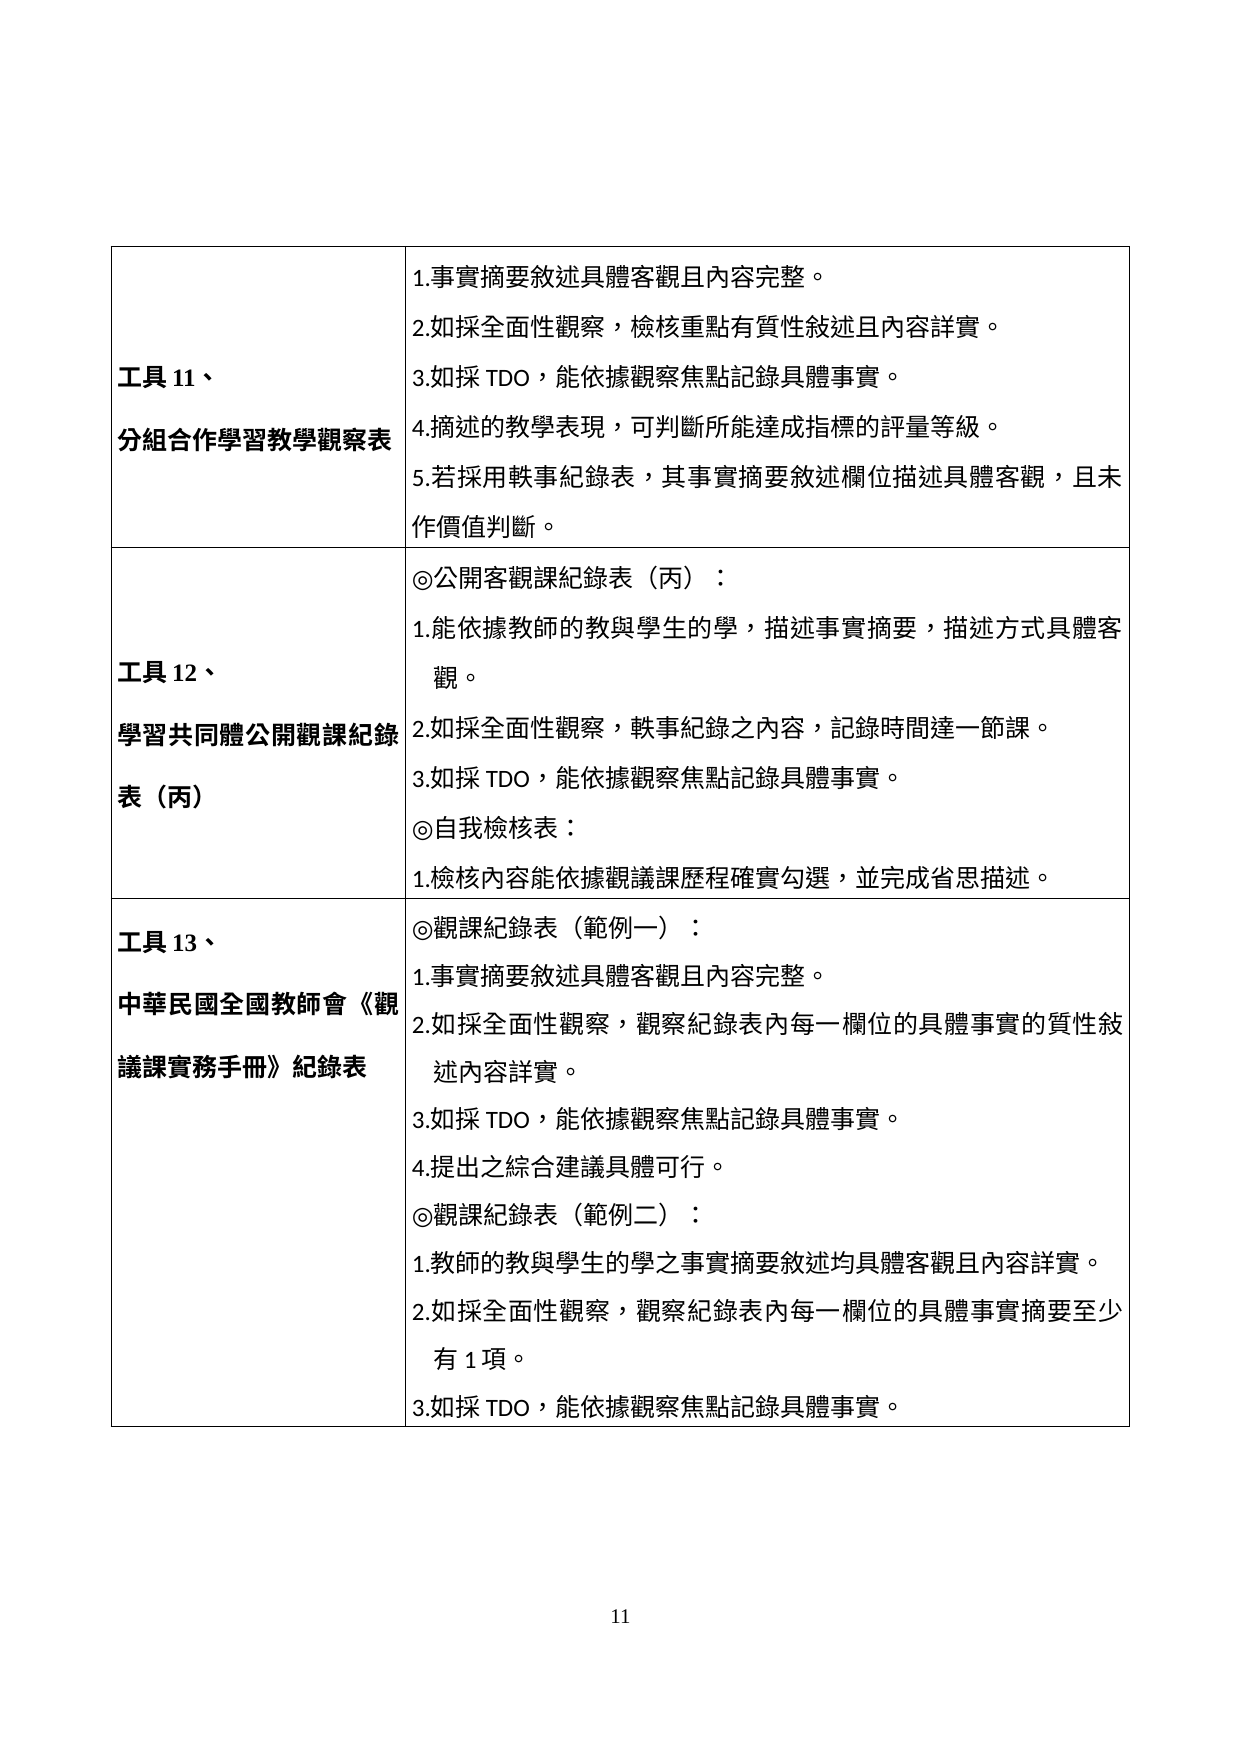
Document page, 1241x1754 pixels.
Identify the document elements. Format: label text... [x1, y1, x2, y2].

table_cell 1.事實摘要敘述具體客觀且內容完整。 2.如採全面性觀察，檢核重點有質性敍述且內容詳實。 3.如採TDO，能依據觀察焦點記錄具體事實。 4.摘述的教學表現，可判斷所能達成指標的評量等級。 5.若採用軼事紀錄表，其事實摘要敘述欄位描述具體客觀，且未作價值判斷。 [406, 247, 1129, 547]
table_cell 工具11、 分組合作學習教學觀察表 [112, 247, 405, 547]
table_cell ◎觀課紀錄表（範例一）： 1.事實摘要敘述具體客觀且內容完整。 2.如採全面性觀察，觀察紀錄表內每一欄位的具體事實的質性敍述內容詳實。 3.如採TDO，能依據觀察焦點記錄具體事實。 4.提出之綜合建議具體可行。 ◎觀課紀錄表（範例二）： 1.教師的教與學生的學之事實摘要敘述均具體客觀且內容詳實。 2.如採全面性觀察，觀察紀錄表內每一欄位的具體事實摘要至少有1項。 3.如採TDO，能依據觀察焦點記錄具體事實。 [406, 899, 1129, 1426]
table_cell 工具13、 中華民國全國教師會《觀議課實務手冊》紀錄表 [112, 899, 405, 1426]
table_cell 工具12、 學習共同體公開觀課紀錄表（丙） [112, 548, 405, 898]
table_cell ◎公開客觀課紀錄表（丙）： 1.能依據教師的教與學生的學，描述事實摘要，描述方式具體客觀。 2.如採全面性觀察，軼事紀錄之內容，記錄時間達一節課。 3.如採TDO，能依據觀察焦點記錄具體事實。 ◎自我檢核表： 1.檢核內容能依據觀議課歷程確實勾選，並完成省思描述。 [406, 548, 1129, 898]
